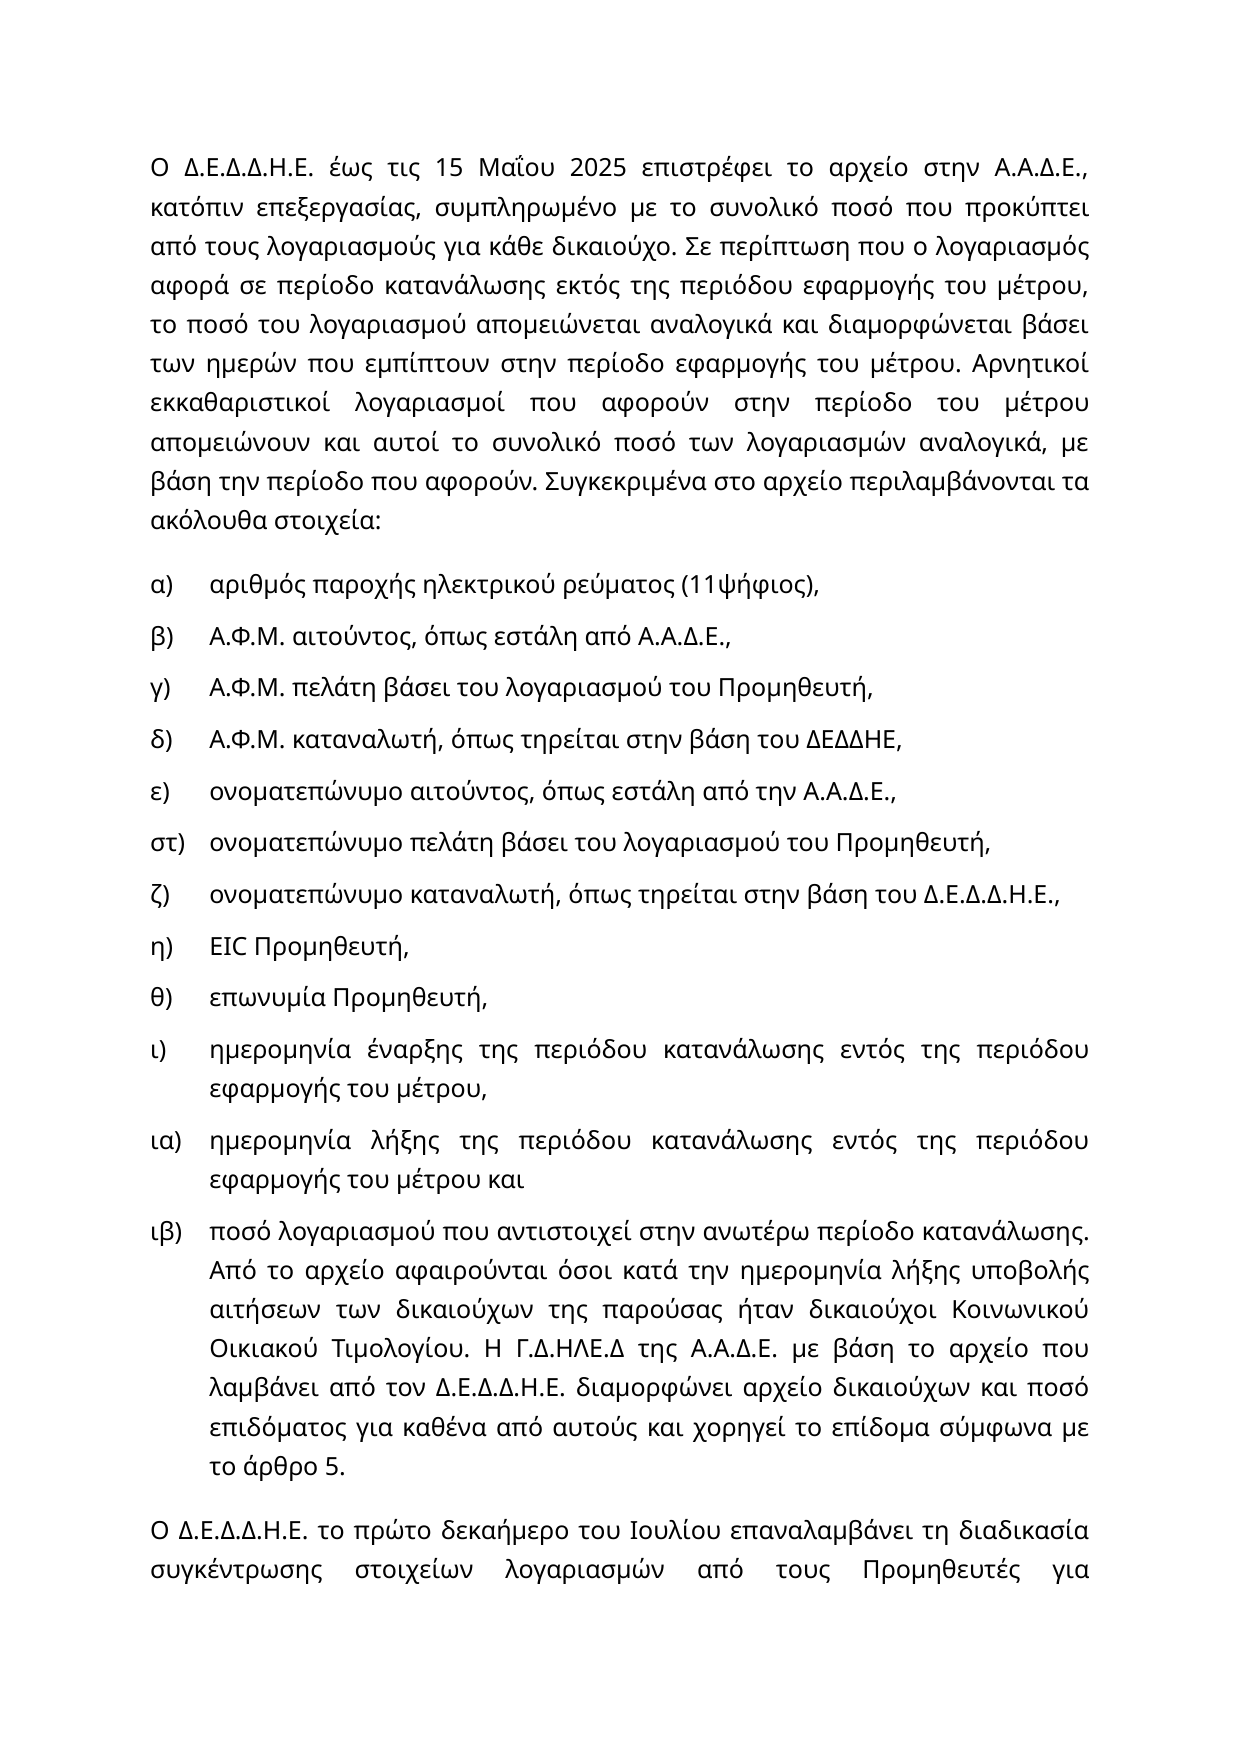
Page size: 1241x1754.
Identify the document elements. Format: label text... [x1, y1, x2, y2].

text Ο Δ.Ε.Δ.Δ.Η.Ε. το πρώτο δεκαήμερο του Ιουλίου επαναλαμβάνει τη διαδικασία συγκέντρωσης στοιχείων λογαριασμών από τους Προμηθευτές για [150, 1512, 1090, 1586]
list η) EIC Προμηθευτή, [150, 928, 1090, 962]
list ι) ημερομηνία έναρξης της περιόδου κατανάλωσης εντός της περιόδου εφαρμογής του μέτρου, [150, 1032, 1090, 1105]
list ιβ) ποσό λογαριασμού που αντιστοιχεί στην ανωτέρω περίοδο κατανάλωσης. Από το αρχείο αφαιρούνται όσοι κατά την ημερομηνία λήξης υποβολής αιτήσεων των δικαιούχων της παρούσας ήταν δικαιούχοι Κοινωνικού Οικιακού Τιμολογίου. Η Γ.Δ.ΗΛΕ.Δ της Α.Α.Δ.Ε. με βάση το αρχείο που λαμβάνει από τον Δ.Ε.Δ.Δ.Η.Ε. διαμορφώνει αρχείο δικαιούχων και ποσό επιδόματος για καθένα από αυτούς και χορηγεί το επίδομα σύμφωνα με το άρθρο 5. [150, 1213, 1090, 1482]
list θ) επωνυμία Προμηθευτή, [150, 980, 1090, 1014]
list δ) Α.Φ.Μ. καταναλωτή, όπως τηρείται στην βάση του ΔΕΔΔΗΕ, [150, 722, 1090, 756]
list ε) ονοματεπώνυμο αιτούντος, όπως εστάλη από την Α.Α.Δ.Ε., [150, 773, 1090, 807]
text Ο Δ.Ε.Δ.Δ.Η.Ε. έως τις 15 Μαΐου 2025 επιστρέφει το αρχείο στην Α.Α.Δ.Ε., κατόπιν επεξεργασίας, συμπληρωμένο με το συνολικό ποσό που προκύπτει από τους λογαριασμούς για κάθε δικαιούχο. Σε περίπτωση που ο λογαριασμός αφορά σε περίοδο κατανάλωσης εκτός της περιόδου εφαρμογής του μέτρου, το ποσό του λογαριασμού απομειώνεται αναλογικά και διαμορφώνεται βάσει των ημερών που εμπίπτουν στην περίοδο εφαρμογής του μέτρου. Αρνητικοί εκκαθαριστικοί λογαριασμοί που αφορούν στην περίοδο του μέτρου απομειώνουν και αυτοί το συνολικό ποσό των λογαριασμών αναλογικά, με βάση την περίοδο που αφορούν. Συγκεκριμένα στο αρχείο περιλαμβάνονται τα ακόλουθα στοιχεία: [150, 150, 1090, 537]
list ια) ημερομηνία λήξης της περιόδου κατανάλωσης εντός της περιόδου εφαρμογής του μέτρου και [150, 1122, 1090, 1196]
list α) αριθμός παροχής ηλεκτρικού ρεύματος (11ψήφιος), [150, 567, 1090, 601]
list β) Α.Φ.Μ. αιτούντος, όπως εστάλη από Α.Α.Δ.Ε., [150, 618, 1090, 652]
list γ) Α.Φ.Μ. πελάτη βάσει του λογαριασμού του Προμηθευτή, [150, 670, 1090, 704]
list στ) ονοματεπώνυμο πελάτη βάσει του λογαριασμού του Προμηθευτή, [150, 825, 1090, 859]
list ζ) ονοματεπώνυμο καταναλωτή, όπως τηρείται στην βάση του Δ.Ε.Δ.Δ.Η.Ε., [150, 877, 1090, 911]
